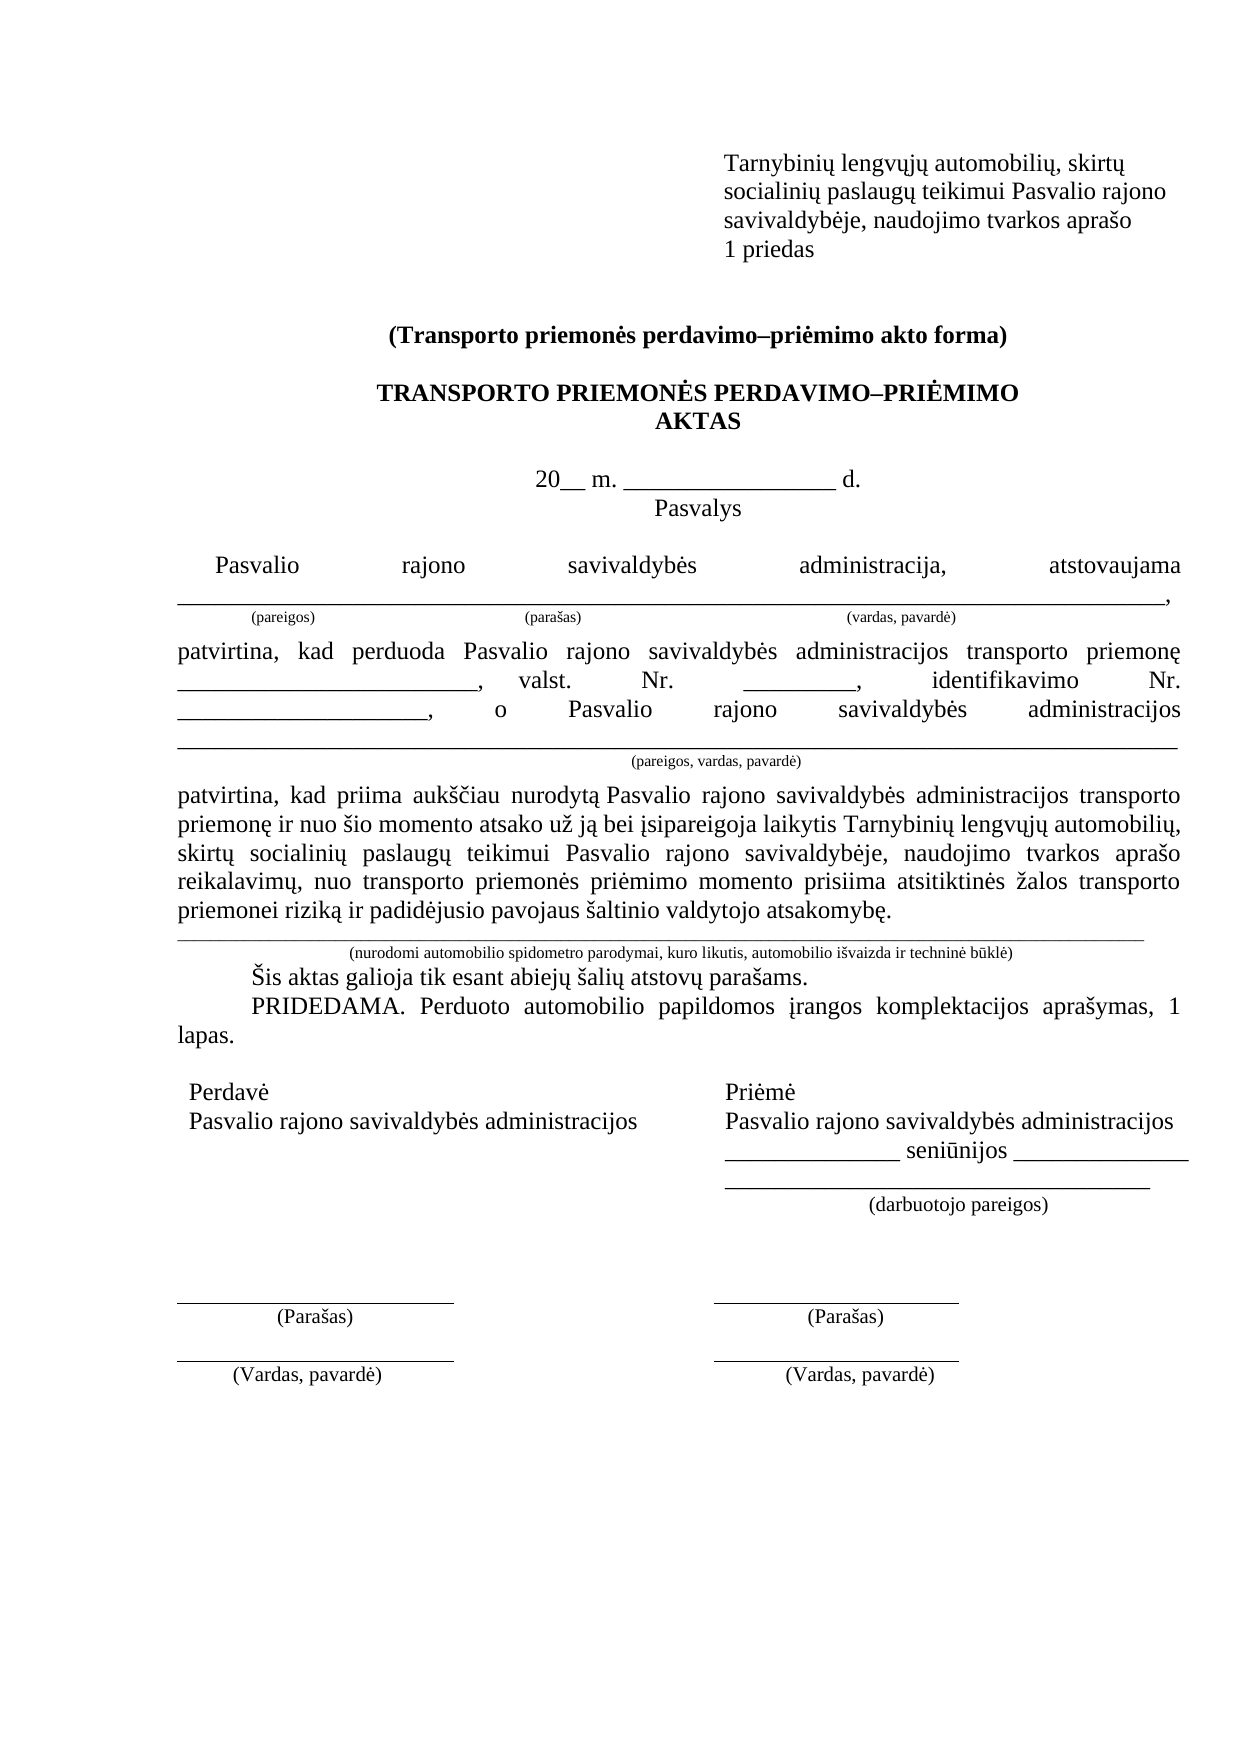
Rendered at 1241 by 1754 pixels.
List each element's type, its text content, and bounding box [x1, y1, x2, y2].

table_cell [454, 1332, 676, 1361]
text Pasvalys [215, 493, 1181, 521]
table_cell [676, 1420, 713, 1448]
table_cell (Parašas) [177, 1303, 676, 1332]
table_cell [714, 1332, 958, 1361]
text 1 priedas [723, 234, 1181, 263]
text patvirtina, kad perduoda Pasvalio rajono savivaldybės administracijos transporto priemonę ________________________, valst. Nr. _________, identifikavimo Nr. ____________________, o Pasvalio rajono savivaldybės administracijos ________________________________________________________________________________ [177, 636, 1181, 751]
table_cell [177, 1391, 676, 1419]
text 20__ m. _________________ d. [215, 464, 1181, 493]
table_cell [177, 1274, 454, 1302]
table_cell [714, 1391, 1204, 1419]
text ____________________________________________________________________________________________________________________ [177, 924, 1181, 943]
table_cell [959, 1274, 1204, 1302]
text (nurodomi automobilio spidometro parodymai, kuro likutis, automobilio išvaizda ir techninė būklė) [177, 943, 1181, 962]
table_cell (Vardas, pavardė) [177, 1361, 676, 1391]
table_header Priėmė [714, 1077, 1204, 1106]
table_cell [714, 1274, 958, 1302]
table_cell [177, 1245, 676, 1274]
table_cell Pasvalio rajono savivaldybės administracijos ______________ seniūnijos ______________ __________________________________ (darbuotojo pareigos) [714, 1106, 1204, 1245]
table_cell [959, 1332, 1204, 1361]
table_cell [676, 1391, 713, 1419]
text (pareigos, vardas, pavardė) [177, 751, 1181, 780]
table_header [676, 1077, 713, 1106]
text socialinių paslaugų teikimui Pasvalio rajono [723, 176, 1181, 205]
text patvirtina, kad priima aukščiau nurodytą Pasvalio rajono savivaldybės administracijos transporto priemonę ir nuo šio momento atsako už ją bei įsipareigoja laikytis Tarnybinių lengvųjų automobilių, skirtų socialinių paslaugų teikimui Pasvalio rajono savivaldybėje, naudojimo tvarkos aprašo reikalavimų, nuo transporto priemonės priėmimo momento prisiima atsitiktinės žalos transporto priemonei riziką ir padidėjusio pavojaus šaltinio valdytojo atsakomybę. [177, 780, 1181, 924]
text AKTAS [215, 406, 1181, 435]
text Pasvalio rajono savivaldybės administracija, atstovaujama _______________________________________________________________________________, [177, 550, 1181, 608]
table_cell [676, 1106, 713, 1245]
table_cell [177, 1332, 454, 1361]
text TRANSPORTO PRIEMONĖS PERDAVIMO–PRIĖMIMO [215, 378, 1181, 406]
table_cell [676, 1361, 713, 1391]
text Šis aktas galioja tik esant abiejų šalių atstovų parašams. [177, 962, 1181, 991]
text savivaldybėje, naudojimo tvarkos aprašo [723, 205, 1181, 234]
text (pareigos) (parašas) (vardas, pavardė) [177, 608, 1181, 636]
table_cell [676, 1303, 713, 1332]
table_cell [454, 1274, 676, 1302]
table_cell [676, 1332, 713, 1361]
table_cell Pasvalio rajono savivaldybės administracijos [177, 1106, 676, 1245]
text (Transporto priemonės perdavimo–priėmimo akto forma) [215, 320, 1181, 349]
table_header Perdavė [177, 1077, 676, 1106]
table_cell [676, 1245, 713, 1274]
table_cell [676, 1274, 713, 1302]
table_cell (Vardas, pavardė) [714, 1361, 1204, 1391]
text PRIDEDAMA. Perduoto automobilio papildomos įrangos komplektacijos aprašymas, 1 lapas. [177, 991, 1181, 1048]
table_cell [714, 1245, 1204, 1274]
table_cell [714, 1420, 1204, 1448]
text Tarnybinių lengvųjų automobilių, skirtų [723, 148, 1181, 176]
table_cell (Parašas) [714, 1303, 1204, 1332]
table_cell [177, 1420, 676, 1448]
